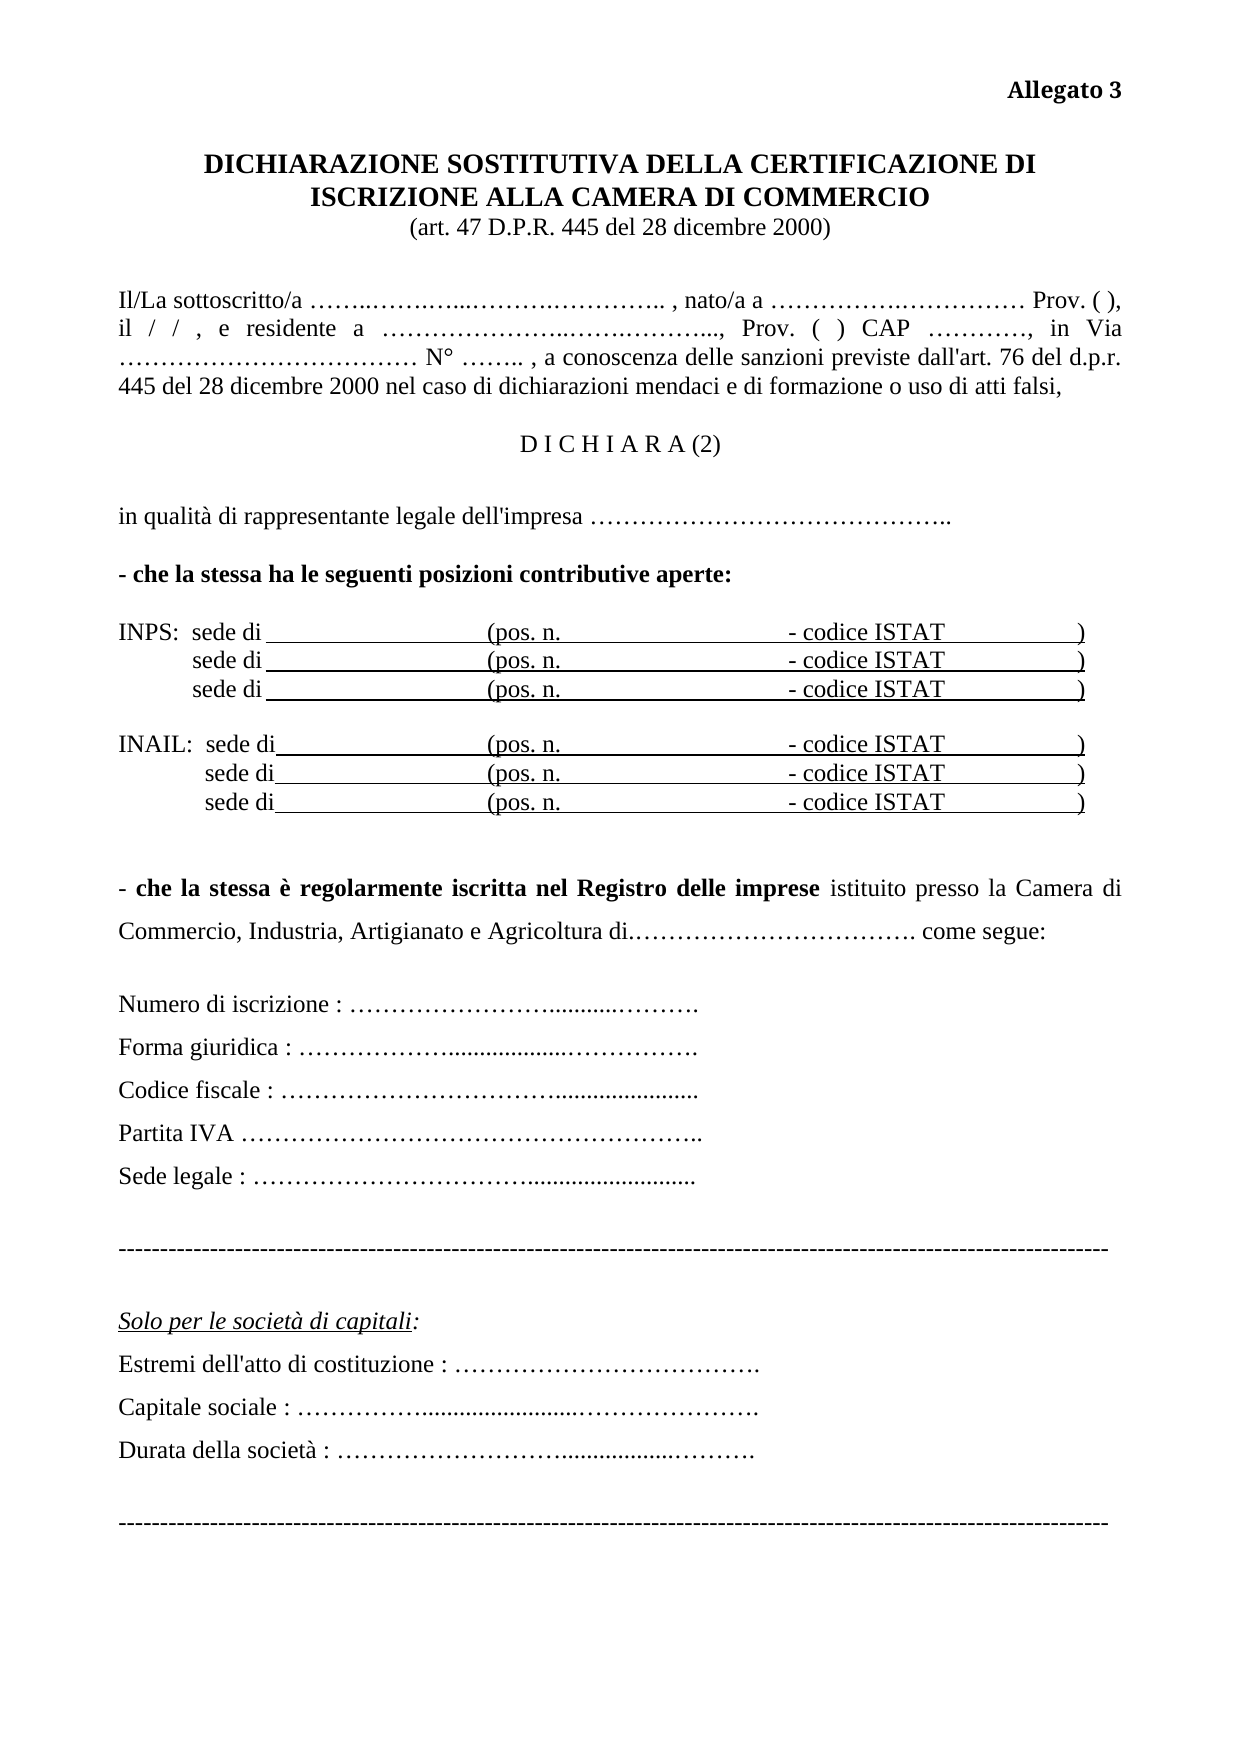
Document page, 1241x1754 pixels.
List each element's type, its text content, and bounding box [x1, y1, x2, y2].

text Codice fiscale : ……………………………....................... [118, 1075, 1122, 1104]
text in qualità di rappresentante legale dell'impresa …………………………………….. [118, 501, 1122, 530]
text INAIL: sede di (pos. n. - codice ISTAT ) [118, 729, 1122, 758]
text DICHIARAZIONE SOSTITUTIVA DELLA CERTIFICAZIONE DI [118, 148, 1122, 180]
text - che la stessa ha le seguenti posizioni contributive aperte: [118, 559, 1122, 588]
text ISCRIZIONE ALLA CAMERA DI COMMERCIO [118, 180, 1122, 212]
text sede di (pos. n. - codice ISTAT ) [118, 674, 1122, 703]
text INPS: sede di (pos. n. - codice ISTAT ) [118, 617, 1122, 645]
text Numero di iscrizione : ……………………...........………. [118, 989, 1122, 1017]
text sede di (pos. n. - codice ISTAT ) [118, 787, 1122, 815]
text Il/La sottoscritto/a ……..…….…...……….………….. , nato/a a …………….…………… Prov. ( ), il / / , e residente a …………………..…….………..., Prov. ( ) CAP …………, in Via ……………………………… N° …….. , a conoscenza delle sanzioni previste dall'art. 76 del d.p.r. 445 del 28 dicembre 2000 nel caso di dichiarazioni mendaci e di formazione o uso di atti falsi, [118, 285, 1122, 400]
text Forma giuridica : ………………...................……………. [118, 1032, 1122, 1061]
text ----------------------------------------------------------------------------------------------------------------------- [118, 1233, 1122, 1262]
text Solo per le società di capitali: [118, 1306, 1122, 1334]
text Capitale sociale : …………….........................…………………. [118, 1392, 1122, 1421]
text sede di (pos. n. - codice ISTAT ) [118, 645, 1122, 674]
text - che la stessa è regolarmente iscritta nel Registro delle imprese istituito presso la Camera di Commercio, Industria, Artigianato e Agricoltura di.……………………………. come segue: [118, 873, 1122, 945]
text D I C H I A R A (2) [118, 429, 1122, 458]
text Estremi dell'atto di costituzione : ………………………………. [118, 1349, 1122, 1378]
text Partita IVA ……………………………………………….. [118, 1118, 1122, 1147]
text Sede legale : ……………………………........................... [118, 1161, 1122, 1190]
text ----------------------------------------------------------------------------------------------------------------------- [118, 1507, 1122, 1536]
text Durata della società : ………………………..................………. [118, 1435, 1122, 1464]
text (art. 47 D.P.R. 445 del 28 dicembre 2000) [118, 212, 1122, 241]
text sede di (pos. n. - codice ISTAT ) [118, 758, 1122, 787]
